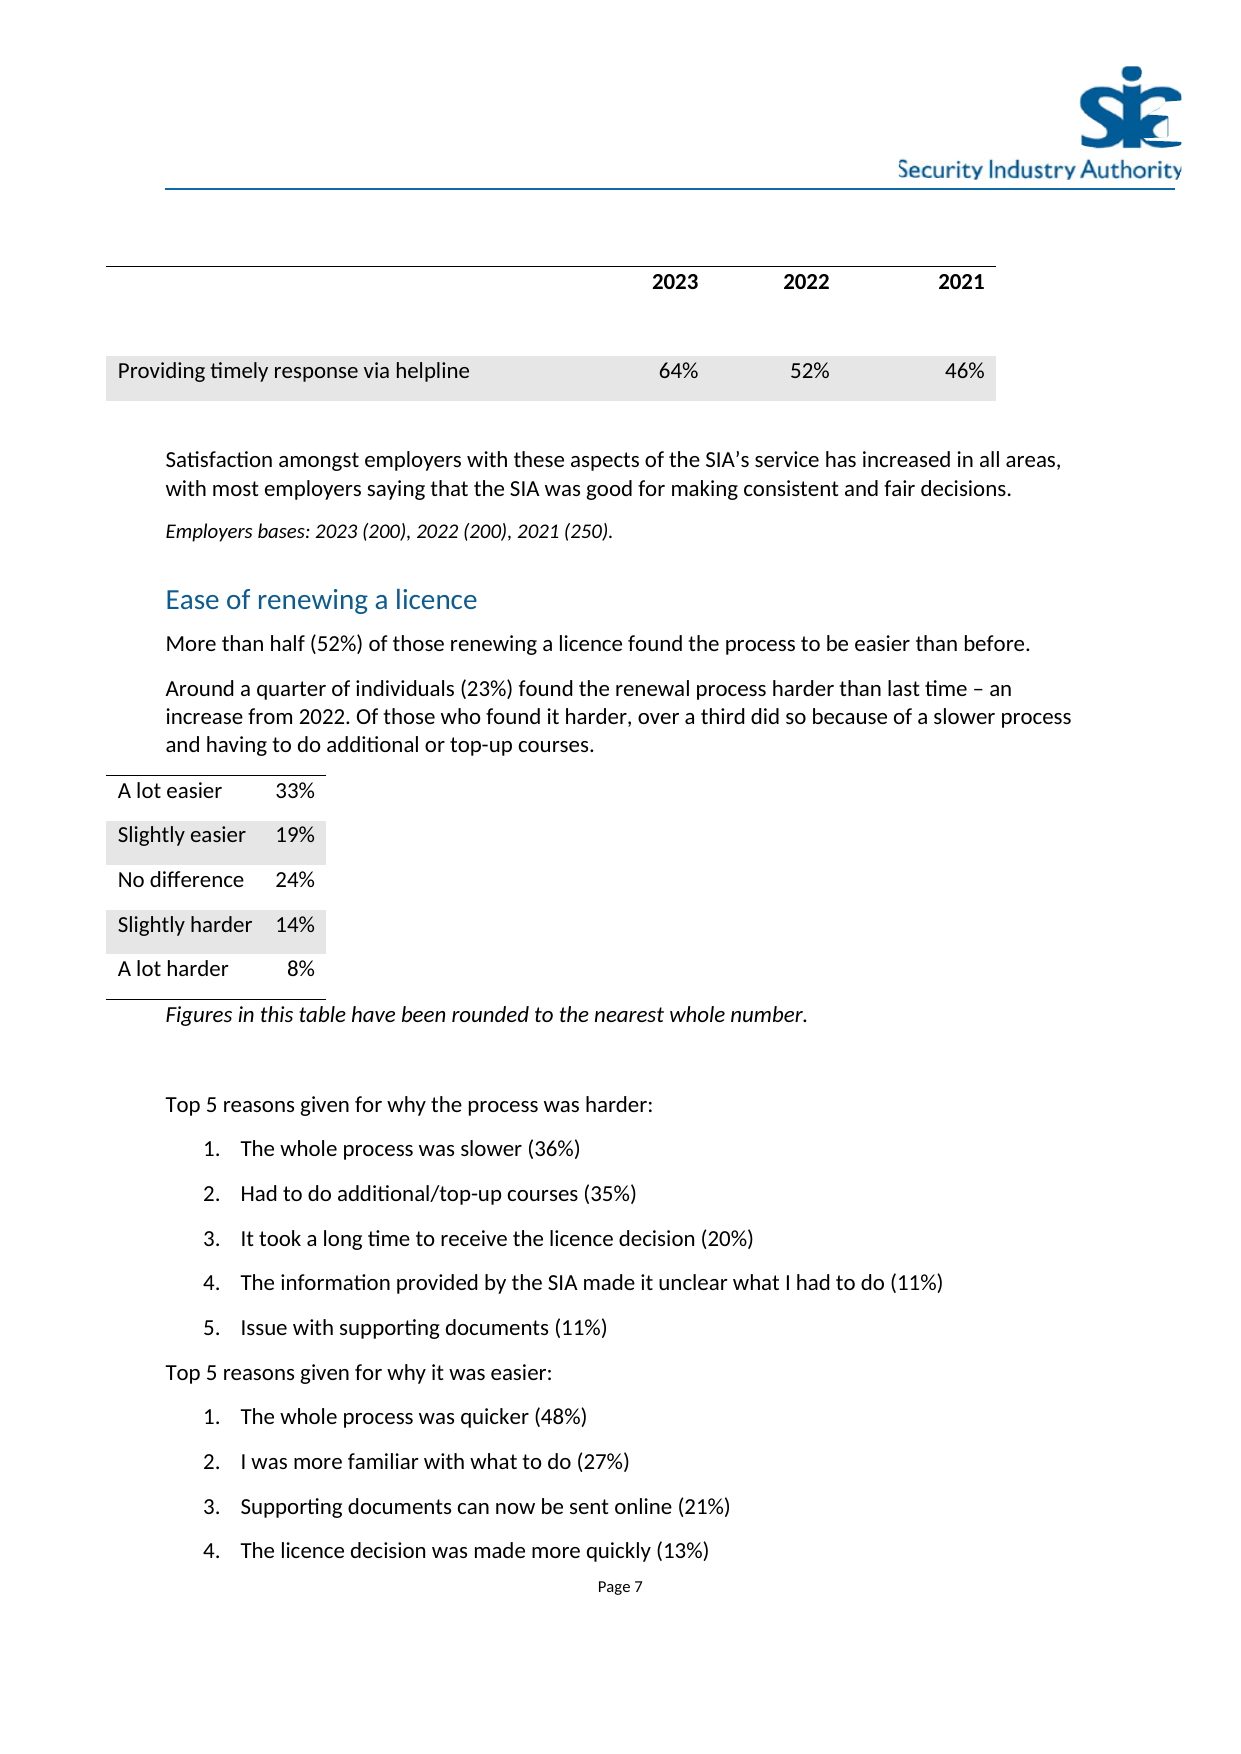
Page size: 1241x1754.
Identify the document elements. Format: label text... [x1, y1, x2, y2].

table_cell 19% [264, 821, 326, 865]
table_cell 24% [264, 865, 326, 910]
table_cell [558, 312, 699, 356]
table_header 2022 [699, 267, 841, 312]
table_header [106, 267, 558, 312]
table_cell A lot harder [106, 955, 264, 999]
text Around a quarter of individuals (23%) found the renewal process harder than last time – an increase from 2022. Of those who found it harder, over a third did so because of a slower process and having to do additional or top-up courses. [165, 674, 1075, 758]
text Top 5 reasons given for why it was easier: [165, 1358, 1075, 1386]
table_cell [841, 312, 996, 356]
table_header 2021 [841, 267, 996, 312]
text Figures in this table have been rounded to the nearest whole number. [165, 1000, 1075, 1028]
subtitle Ease of renewing a licence [165, 581, 1075, 617]
list Issue with supporting documents (11%) [203, 1313, 1075, 1341]
table_cell 14% [264, 910, 326, 954]
list The whole process was slower (36%) [203, 1134, 1075, 1162]
list The licence decision was made more quickly (13%) [203, 1537, 1075, 1564]
list Supporting documents can now be sent online (21%) [203, 1492, 1075, 1520]
table_cell Slightly harder [106, 910, 264, 954]
table_header 2023 [558, 267, 699, 312]
list Had to do additional/top-up courses (35%) [203, 1179, 1075, 1207]
text Employers bases: 2023 (200), 2022 (200), 2021 (250). [165, 518, 1075, 544]
table_cell Providing timely response via helpline [106, 356, 558, 401]
text Satisfaction amongst employers with these aspects of the SIA’s service has increased in all areas, with most employers saying that the SIA was good for making consistent and fair decisions. [165, 446, 1075, 502]
table_header A lot easier [106, 776, 264, 821]
list The whole process was quicker (48%) [203, 1402, 1075, 1431]
table_cell 46% [841, 356, 996, 401]
table_cell 64% [558, 356, 699, 401]
list I was more familiar with what to do (27%) [203, 1447, 1075, 1475]
table_header 33% [264, 776, 326, 821]
table_cell No difference [106, 865, 264, 910]
list It took a long time to receive the licence decision (20%) [203, 1224, 1075, 1252]
table_cell 52% [699, 356, 841, 401]
table_cell [106, 312, 558, 356]
table_cell [699, 312, 841, 356]
text Top 5 reasons given for why the process was harder: [165, 1090, 1075, 1118]
table_cell Slightly easier [106, 821, 264, 865]
text More than half (52%) of those renewing a licence found the process to be easier than before. [165, 629, 1075, 657]
table_cell 8% [264, 955, 326, 999]
list The information provided by the SIA made it unclear what I had to do (11%) [203, 1268, 1075, 1296]
